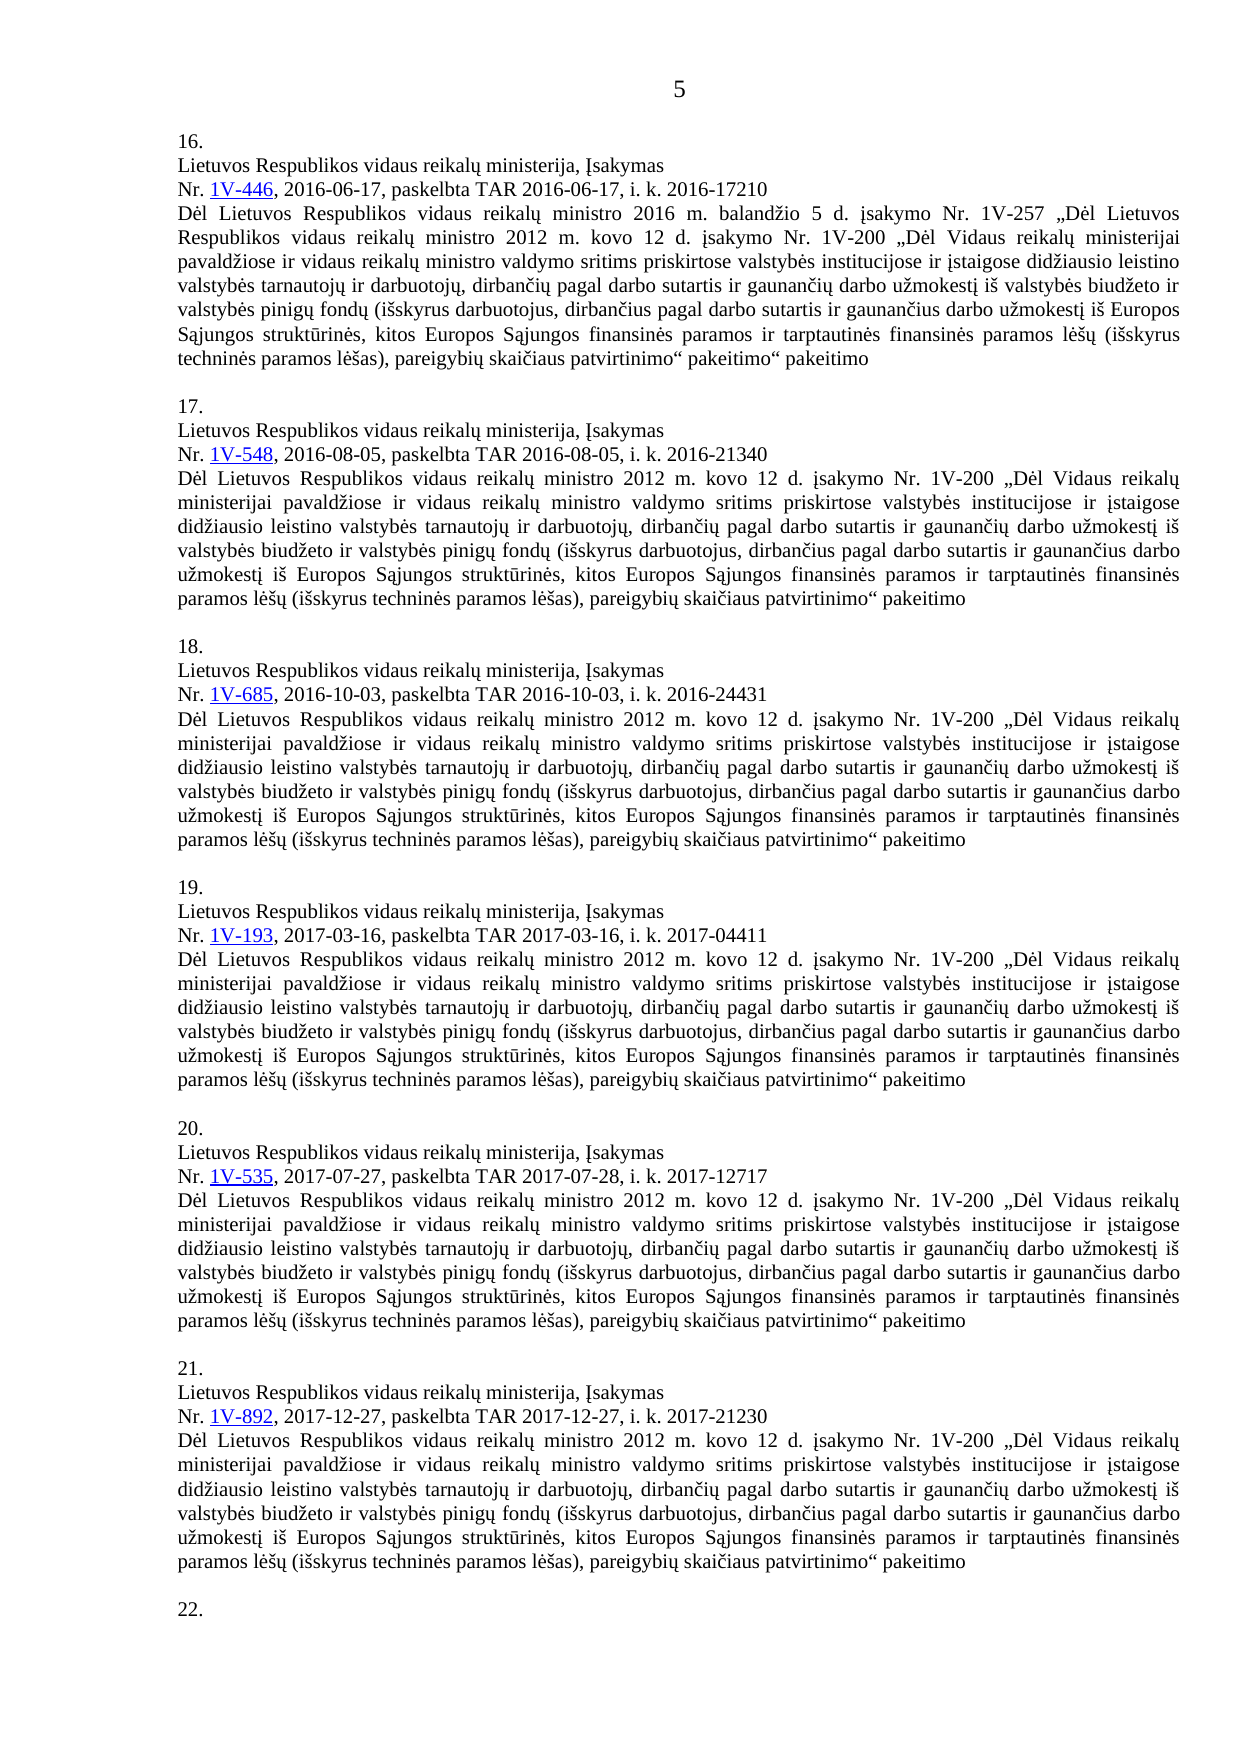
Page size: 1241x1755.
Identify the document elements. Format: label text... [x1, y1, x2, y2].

text Dėl Lietuvos Respublikos vidaus reikalų ministro 2012 m. kovo 12 d. įsakymo Nr. 1V-200 „Dėl Vidaus reikalų ministerijai pavaldžiose ir vidaus reikalų ministro valdymo sritims priskirtose valstybės institucijose ir įstaigose didžiausio leistino valstybės tarnautojų ir darbuotojų, dirbančių pagal darbo sutartis ir gaunančių darbo užmokestį iš valstybės biudžeto ir valstybės pinigų fondų (išskyrus darbuotojus, dirbančius pagal darbo sutartis ir gaunančius darbo užmokestį iš Europos Sąjungos struktūrinės, kitos Europos Sąjungos finansinės paramos ir tarptautinės finansinės paramos lėšų (išskyrus techninės paramos lėšas), pareigybių skaičiaus patvirtinimo“ pakeitimo [177, 466, 1181, 610]
text Nr. 1V-685, 2016-10-03, paskelbta TAR 2016-10-03, i. k. 2016-24431 [177, 682, 1181, 706]
text Lietuvos Respublikos vidaus reikalų ministerija, Įsakymas [177, 658, 1181, 682]
text Nr. 1V-446, 2016-06-17, paskelbta TAR 2016-06-17, i. k. 2016-17210 [177, 177, 1181, 201]
text Lietuvos Respublikos vidaus reikalų ministerija, Įsakymas [177, 1380, 1181, 1404]
text Lietuvos Respublikos vidaus reikalų ministerija, Įsakymas [177, 418, 1181, 442]
text 18. [177, 634, 1181, 658]
text Nr. 1V-548, 2016-08-05, paskelbta TAR 2016-08-05, i. k. 2016-21340 [177, 442, 1181, 466]
text Dėl Lietuvos Respublikos vidaus reikalų ministro 2012 m. kovo 12 d. įsakymo Nr. 1V-200 „Dėl Vidaus reikalų ministerijai pavaldžiose ir vidaus reikalų ministro valdymo sritims priskirtose valstybės institucijose ir įstaigose didžiausio leistino valstybės tarnautojų ir darbuotojų, dirbančių pagal darbo sutartis ir gaunančių darbo užmokestį iš valstybės biudžeto ir valstybės pinigų fondų (išskyrus darbuotojus, dirbančius pagal darbo sutartis ir gaunančius darbo užmokestį iš Europos Sąjungos struktūrinės, kitos Europos Sąjungos finansinės paramos ir tarptautinės finansinės paramos lėšų (išskyrus techninės paramos lėšas), pareigybių skaičiaus patvirtinimo“ pakeitimo [177, 706, 1181, 851]
text 20. [177, 1116, 1181, 1139]
text 22. [177, 1597, 1181, 1621]
text Nr. 1V-193, 2017-03-16, paskelbta TAR 2017-03-16, i. k. 2017-04411 [177, 923, 1181, 947]
text Nr. 1V-892, 2017-12-27, paskelbta TAR 2017-12-27, i. k. 2017-21230 [177, 1404, 1181, 1428]
text Nr. 1V-535, 2017-07-27, paskelbta TAR 2017-07-28, i. k. 2017-12717 [177, 1164, 1181, 1188]
text Dėl Lietuvos Respublikos vidaus reikalų ministro 2016 m. balandžio 5 d. įsakymo Nr. 1V-257 „Dėl Lietuvos Respublikos vidaus reikalų ministro 2012 m. kovo 12 d. įsakymo Nr. 1V-200 „Dėl Vidaus reikalų ministerijai pavaldžiose ir vidaus reikalų ministro valdymo sritims priskirtose valstybės institucijose ir įstaigose didžiausio leistino valstybės tarnautojų ir darbuotojų, dirbančių pagal darbo sutartis ir gaunančių darbo užmokestį iš valstybės biudžeto ir valstybės pinigų fondų (išskyrus darbuotojus, dirbančius pagal darbo sutartis ir gaunančius darbo užmokestį iš Europos Sąjungos struktūrinės, kitos Europos Sąjungos finansinės paramos ir tarptautinės finansinės paramos lėšų (išskyrus techninės paramos lėšas), pareigybių skaičiaus patvirtinimo“ pakeitimo“ pakeitimo [177, 201, 1181, 369]
text 19. [177, 875, 1181, 899]
text Dėl Lietuvos Respublikos vidaus reikalų ministro 2012 m. kovo 12 d. įsakymo Nr. 1V-200 „Dėl Vidaus reikalų ministerijai pavaldžiose ir vidaus reikalų ministro valdymo sritims priskirtose valstybės institucijose ir įstaigose didžiausio leistino valstybės tarnautojų ir darbuotojų, dirbančių pagal darbo sutartis ir gaunančių darbo užmokestį iš valstybės biudžeto ir valstybės pinigų fondų (išskyrus darbuotojus, dirbančius pagal darbo sutartis ir gaunančius darbo užmokestį iš Europos Sąjungos struktūrinės, kitos Europos Sąjungos finansinės paramos ir tarptautinės finansinės paramos lėšų (išskyrus techninės paramos lėšas), pareigybių skaičiaus patvirtinimo“ pakeitimo [177, 947, 1181, 1091]
text 17. [177, 394, 1181, 418]
text Dėl Lietuvos Respublikos vidaus reikalų ministro 2012 m. kovo 12 d. įsakymo Nr. 1V-200 „Dėl Vidaus reikalų ministerijai pavaldžiose ir vidaus reikalų ministro valdymo sritims priskirtose valstybės institucijose ir įstaigose didžiausio leistino valstybės tarnautojų ir darbuotojų, dirbančių pagal darbo sutartis ir gaunančių darbo užmokestį iš valstybės biudžeto ir valstybės pinigų fondų (išskyrus darbuotojus, dirbančius pagal darbo sutartis ir gaunančius darbo užmokestį iš Europos Sąjungos struktūrinės, kitos Europos Sąjungos finansinės paramos ir tarptautinės finansinės paramos lėšų (išskyrus techninės paramos lėšas), pareigybių skaičiaus patvirtinimo“ pakeitimo [177, 1428, 1181, 1573]
text Dėl Lietuvos Respublikos vidaus reikalų ministro 2012 m. kovo 12 d. įsakymo Nr. 1V-200 „Dėl Vidaus reikalų ministerijai pavaldžiose ir vidaus reikalų ministro valdymo sritims priskirtose valstybės institucijose ir įstaigose didžiausio leistino valstybės tarnautojų ir darbuotojų, dirbančių pagal darbo sutartis ir gaunančių darbo užmokestį iš valstybės biudžeto ir valstybės pinigų fondų (išskyrus darbuotojus, dirbančius pagal darbo sutartis ir gaunančius darbo užmokestį iš Europos Sąjungos struktūrinės, kitos Europos Sąjungos finansinės paramos ir tarptautinės finansinės paramos lėšų (išskyrus techninės paramos lėšas), pareigybių skaičiaus patvirtinimo“ pakeitimo [177, 1188, 1181, 1332]
text 16. [177, 129, 1181, 153]
text Lietuvos Respublikos vidaus reikalų ministerija, Įsakymas [177, 899, 1181, 923]
text Lietuvos Respublikos vidaus reikalų ministerija, Įsakymas [177, 1139, 1181, 1164]
text 21. [177, 1356, 1181, 1380]
text Lietuvos Respublikos vidaus reikalų ministerija, Įsakymas [177, 153, 1181, 177]
